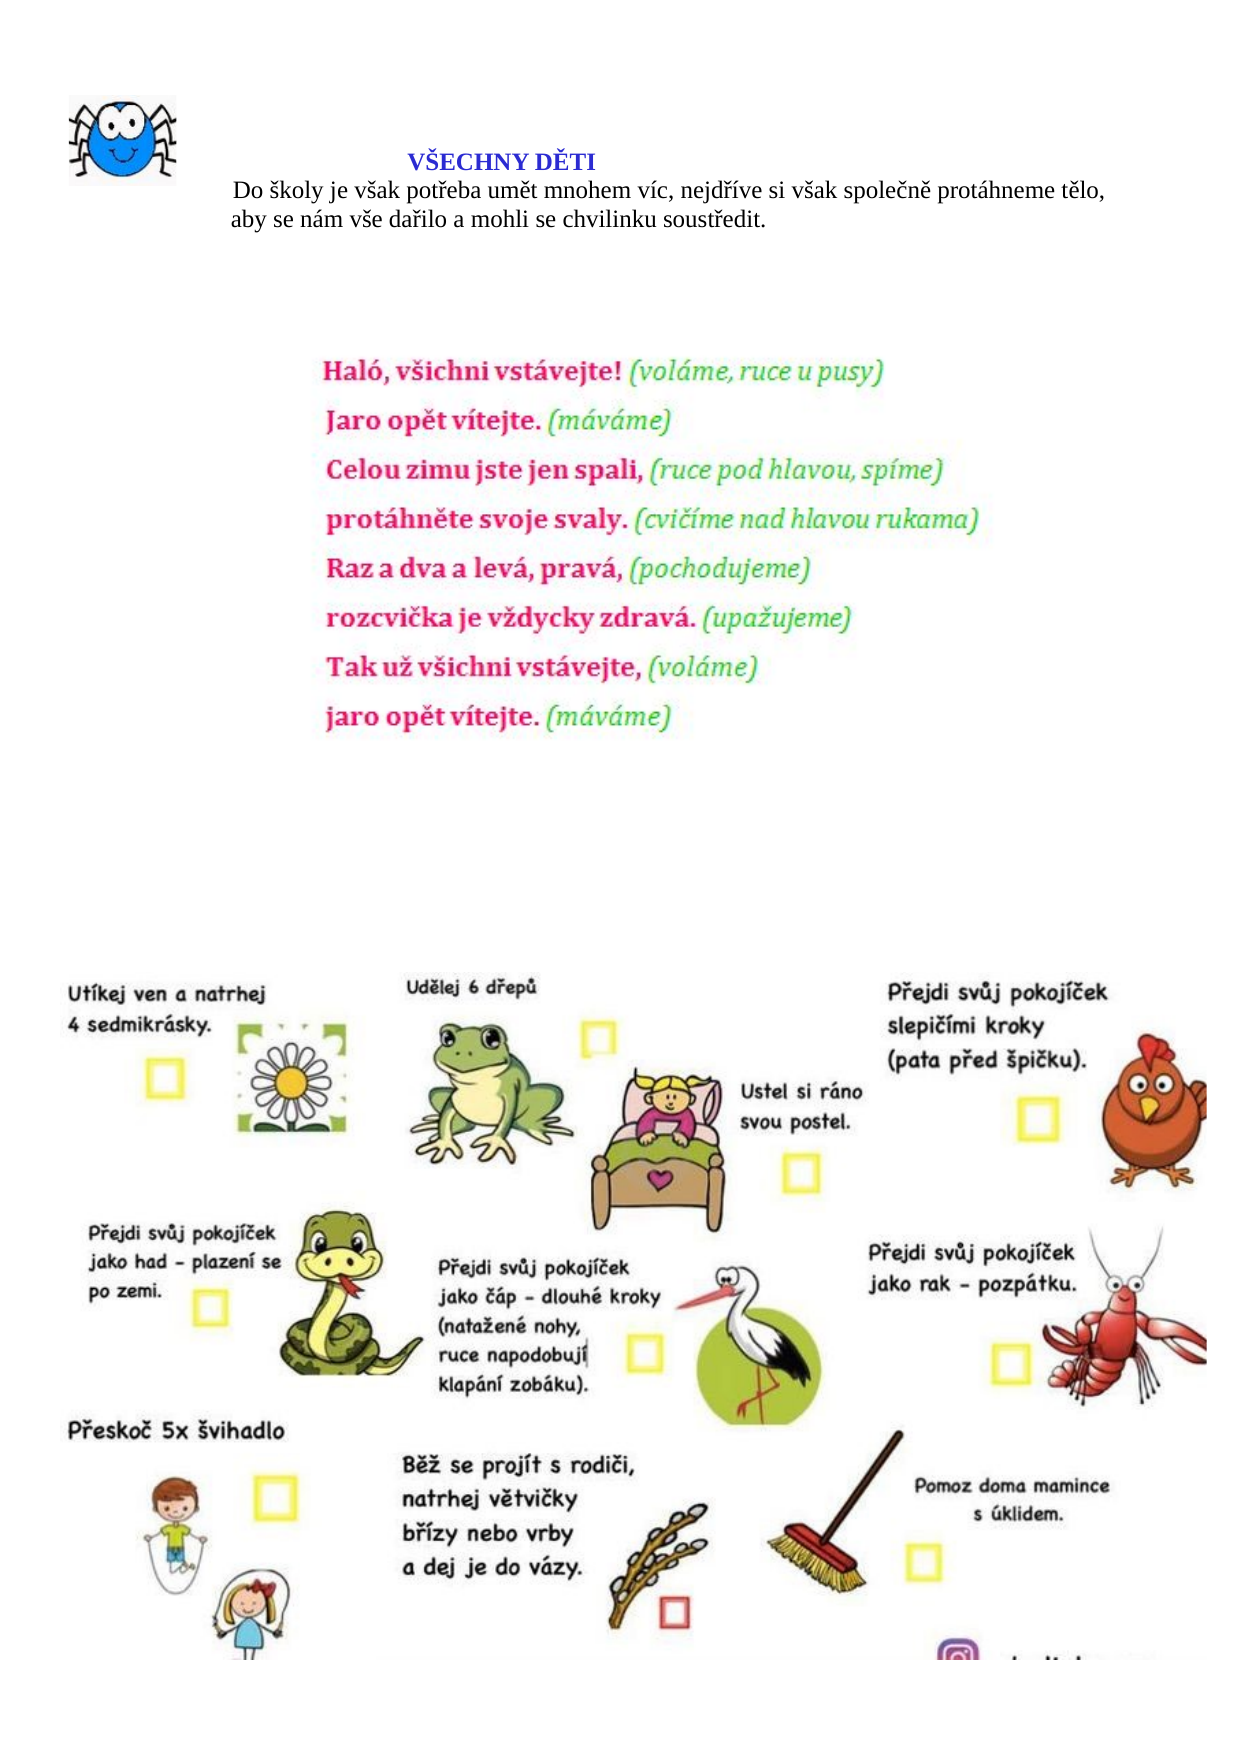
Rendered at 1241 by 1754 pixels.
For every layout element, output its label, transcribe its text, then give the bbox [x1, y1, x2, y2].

picture [68, 95, 177, 186]
picture [231, 332, 1030, 758]
text Do školy je však potřeba umět mnohem víc, nejdříve si však společně protáhneme tělo, [118, 176, 1122, 204]
text VŠECHNY DĚTI [177, 147, 1122, 176]
text aby se nám vše dařilo a mohli se chvilinku soustředit. [118, 204, 1122, 233]
picture [60, 972, 1207, 1660]
